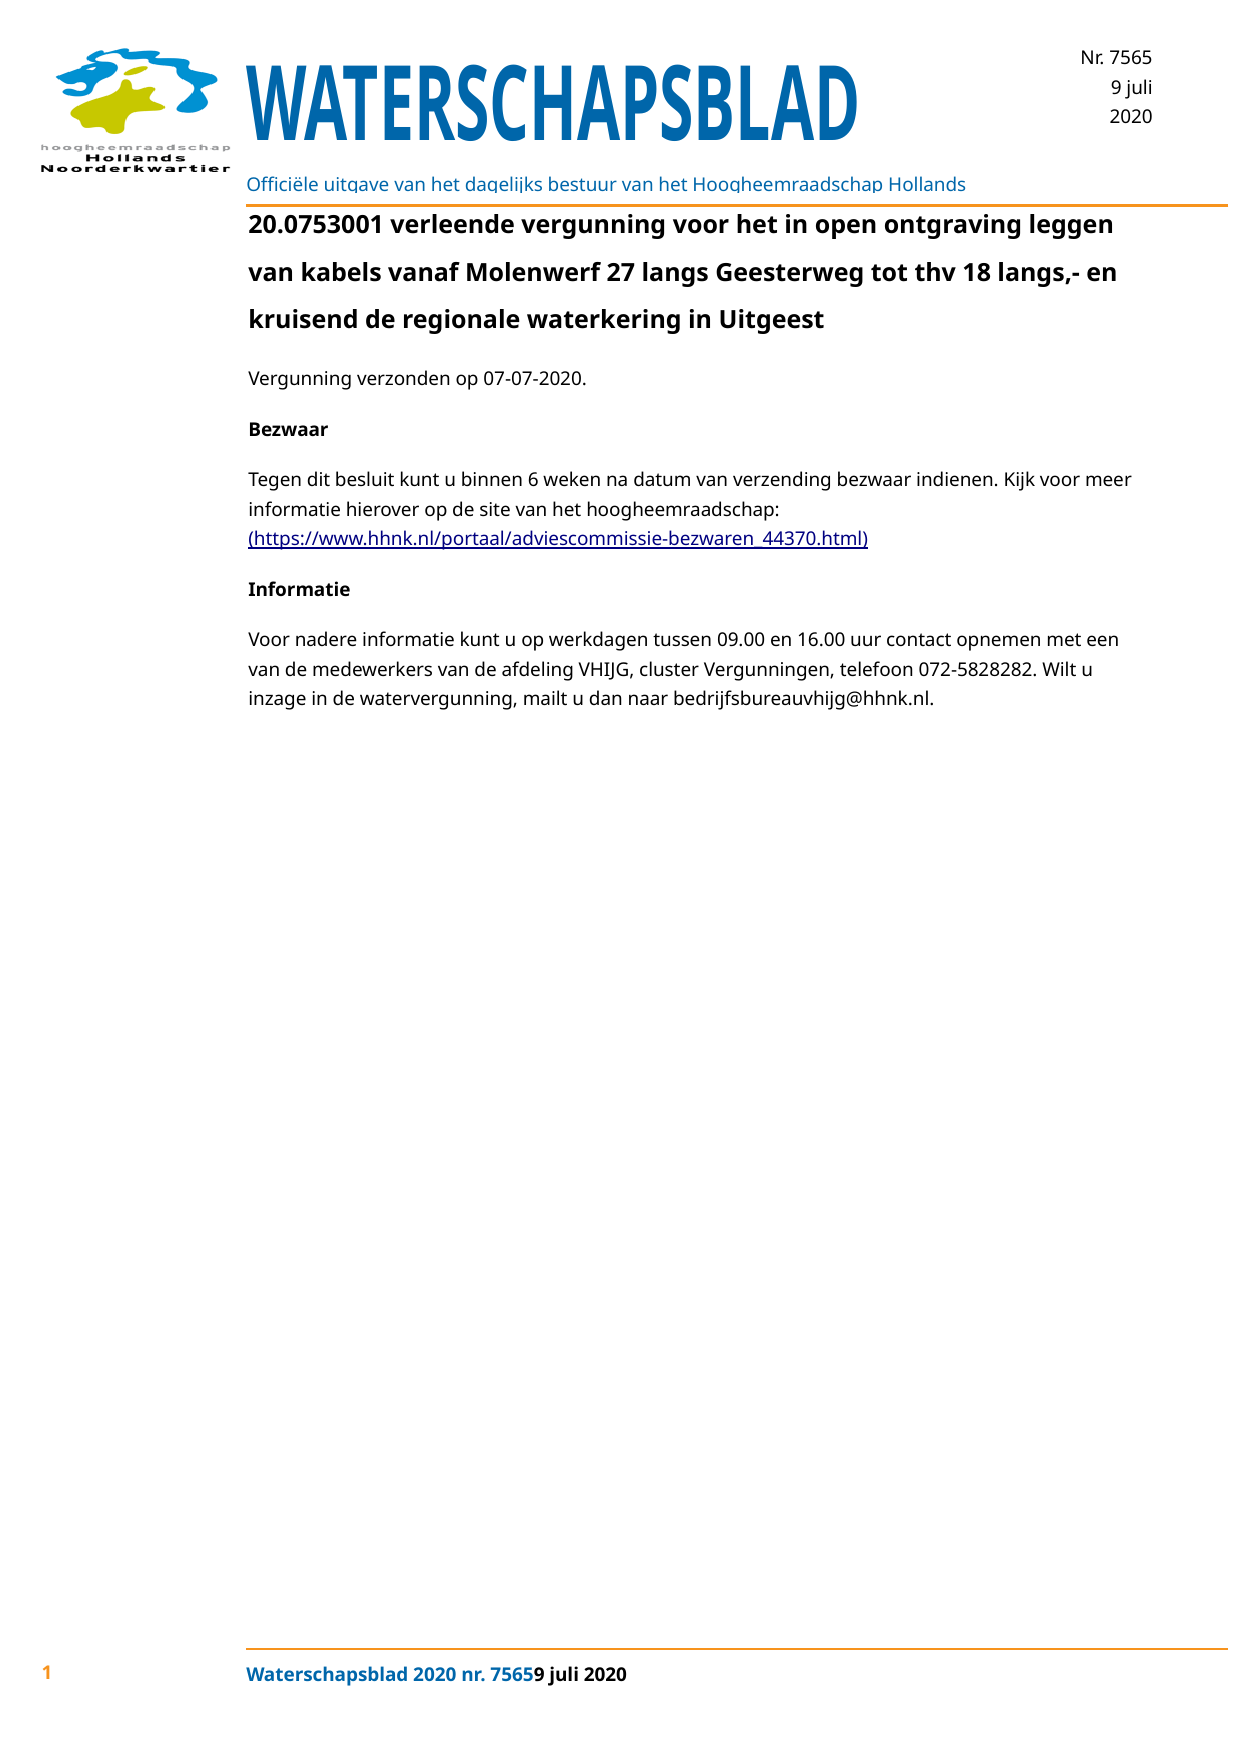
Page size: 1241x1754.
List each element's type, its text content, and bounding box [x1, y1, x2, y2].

text Voor nadere informatie kunt u op werkdagen tussen 09.00 en 16.00 uur contact opnemen met een van de medewerkers van de afdeling VHIJG, cluster Vergunningen, telefoon 072-5828282. Wilt u inzage in de watervergunning, mailt u dan naar bedrijfsbureauvhijg@hhnk.nl. [248, 626, 1152, 711]
text Informatie [248, 576, 1152, 602]
text 20.0753001 verleende vergunning voor het in open ontgraving leggen van kabels vanaf Molenwerf 27 langs Geesterweg tot thv 18 langs,- en kruisend de regionale waterkering in Uitgeest [248, 207, 1152, 336]
picture [41, 47, 231, 172]
text Bezwaar [248, 416, 1152, 442]
text Vergunning verzonden op 07-07-2020. [248, 366, 1152, 391]
text Tegen dit besluit kunt u binnen 6 weken na datum van verzending bezwaar indienen. Kijk voor meer informatie hierover op de site van het hoogheemraadschap: (https://www.hhnk.nl/portaal/adviescommissie-bezwaren_44370.html) [248, 466, 1152, 551]
